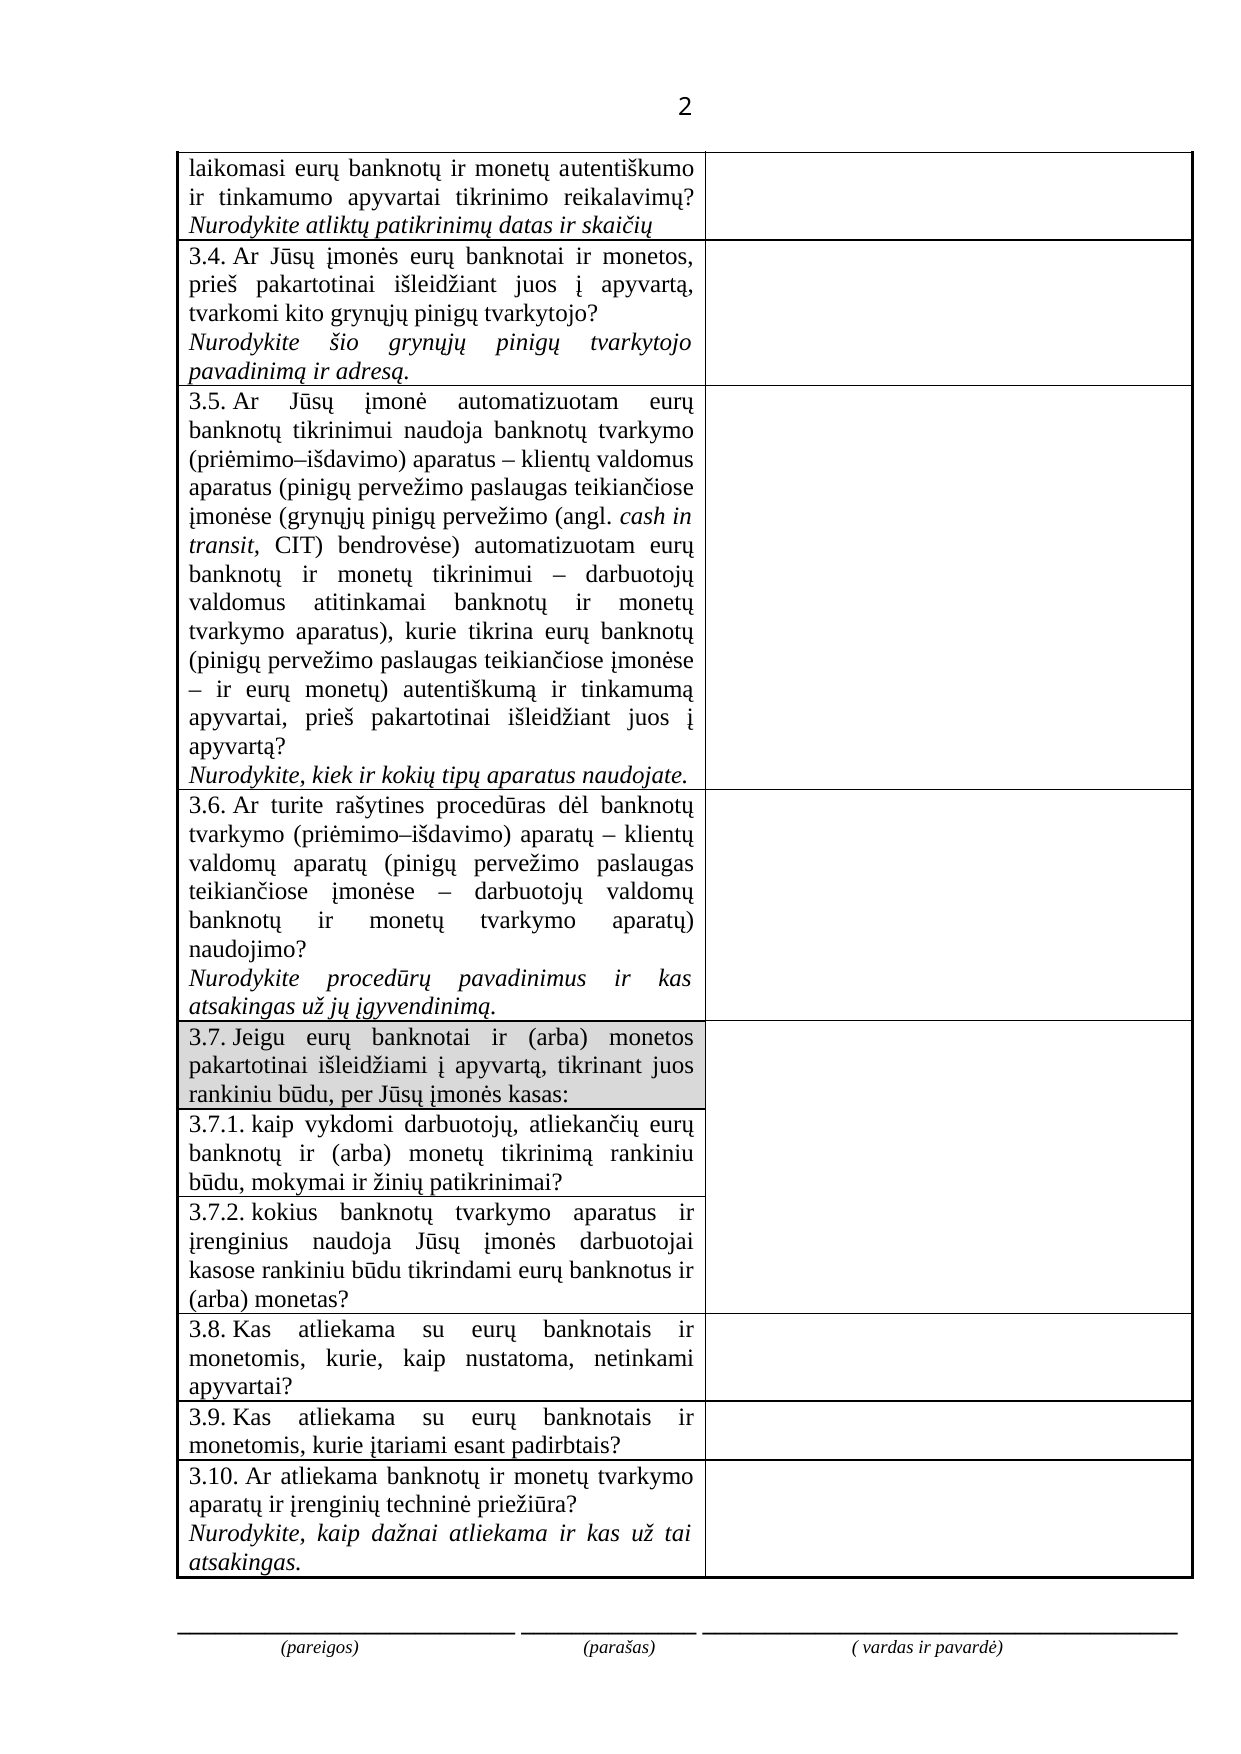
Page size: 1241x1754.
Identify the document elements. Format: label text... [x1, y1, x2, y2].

table_cell [706, 241, 1191, 384]
table_cell laikomasi eurų banknotų ir monetų autentiškumo ir tinkamumo apyvartai tikrinimo reikalavimų? Nurodykite atliktų patikrinimų datas ir skaičių [179, 153, 705, 239]
text (pareigos) (parašas) ( vardas ir pavardė) [177, 1636, 1190, 1658]
table_cell [706, 1461, 1191, 1576]
table_cell [706, 790, 1191, 1020]
table_cell 3.4. Ar Jūsų įmonės eurų banknotai ir monetos, prieš pakartotinai išleidžiant juos į apyvartą, tvarkomi kito grynųjų pinigų tvarkytojo? Nurodykite šio grynųjų pinigų tvarkytojo pavadinimą ir adresą. [179, 241, 705, 384]
table_cell 3.8. Kas atliekama su eurų banknotais ir monetomis, kurie, kaip nustatoma, netinkami apyvartai? [179, 1314, 705, 1400]
table_cell 3.5. Ar Jūsų įmonė automatizuotam eurų banknotų tikrinimui naudoja banknotų tvarkymo (priėmimo–išdavimo) aparatus – klientų valdomus aparatus (pinigų pervežimo paslaugas teikiančiose įmonėse (grynųjų pinigų pervežimo (angl. cash in transit, CIT) bendrovėse) automatizuotam eurų banknotų ir monetų tikrinimui – darbuotojų valdomus atitinkamai banknotų ir monetų tvarkymo aparatus), kurie tikrina eurų banknotų (pinigų pervežimo paslaugas teikiančiose įmonėse – ir eurų monetų) autentiškumą ir tinkamumą apyvartai, prieš pakartotinai išleidžiant juos į apyvartą? Nurodykite, kiek ir kokių tipų aparatus naudojate. [179, 386, 705, 789]
table_cell 3.7. Jeigu eurų banknotai ir (arba) monetos pakartotinai išleidžiami į apyvartą, tikrinant juos rankiniu būdu, per Jūsų įmonės kasas: [179, 1022, 705, 1108]
table_cell [706, 386, 1191, 789]
table_cell [706, 1314, 1191, 1400]
table_cell 3.7.2. kokius banknotų tvarkymo aparatus ir įrenginius naudoja Jūsų įmonės darbuotojai kasose rankiniu būdu tikrindami eurų banknotus ir (arba) monetas? [179, 1197, 705, 1312]
table_cell [706, 153, 1191, 239]
table_cell 3.10. Ar atliekama banknotų ir monetų tvarkymo aparatų ir įrenginių techninė priežiūra? Nurodykite, kaip dažnai atliekama ir kas už tai atsakingas. [179, 1461, 705, 1576]
table_cell 3.7.1. kaip vykdomi darbuotojų, atliekančių eurų banknotų ir (arba) monetų tikrinimą rankiniu būdu, mokymai ir žinių patikrinimai? [179, 1110, 705, 1196]
table_cell [706, 1402, 1191, 1459]
table_cell [706, 1108, 1191, 1196]
table_cell [706, 1196, 1191, 1312]
table_cell 3.6. Ar turite rašytines procedūras dėl banknotų tvarkymo (priėmimo–išdavimo) aparatų – klientų valdomų aparatų (pinigų pervežimo paslaugas teikiančiose įmonėse – darbuotojų valdomų banknotų ir monetų tvarkymo aparatų) naudojimo? Nurodykite procedūrų pavadinimus ir kas atsakingas už jų įgyvendinimą. [179, 790, 705, 1020]
table_cell 3.9. Kas atliekama su eurų banknotais ir monetomis, kurie įtariami esant padirbtais? [179, 1402, 705, 1459]
table_cell [706, 1021, 1191, 1108]
text ___________________________ ______________ ______________________________________ [177, 1608, 1193, 1636]
